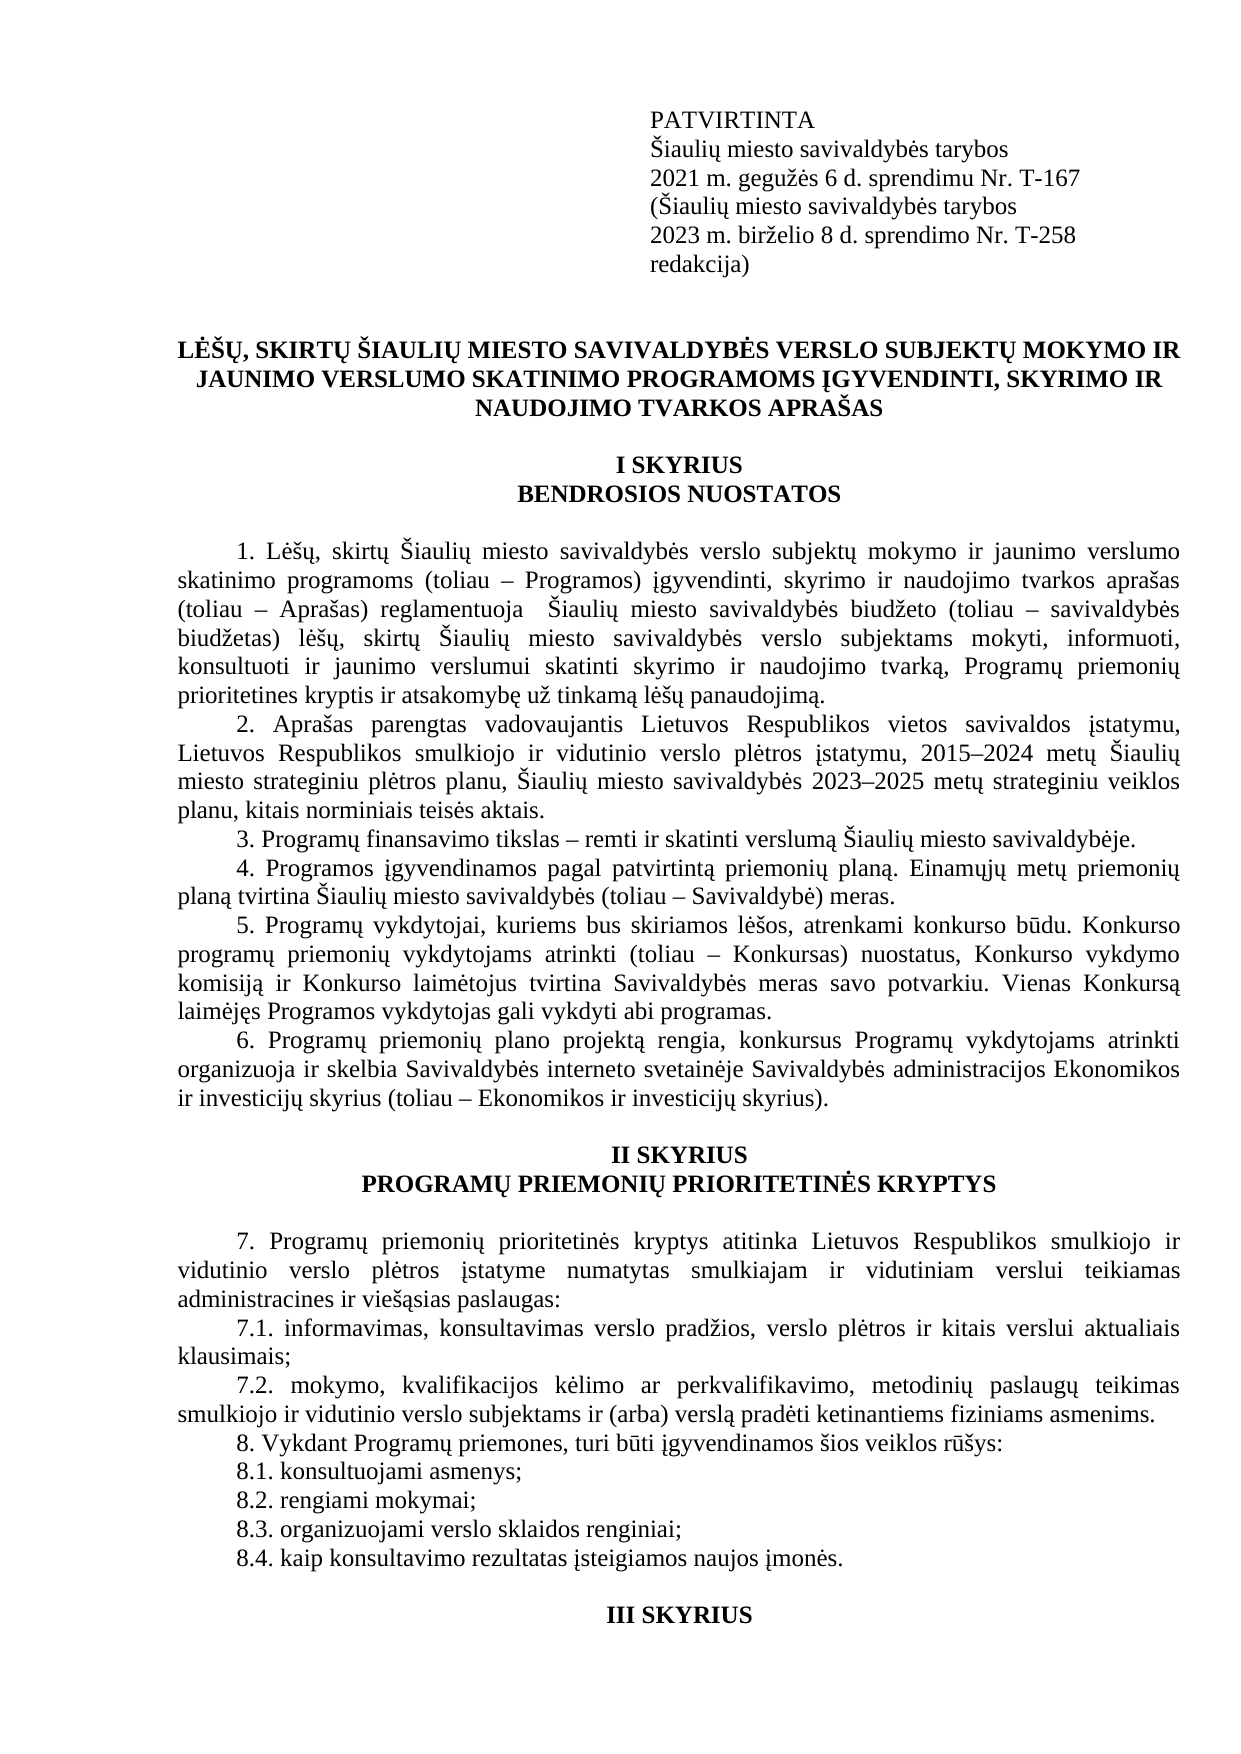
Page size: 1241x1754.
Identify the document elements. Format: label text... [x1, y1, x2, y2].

text 2. Aprašas parengtas vadovaujantis Lietuvos Respublikos vietos savivaldos įstatymu, Lietuvos Respublikos smulkiojo ir vidutinio verslo plėtros įstatymu, 2015–2024 metų Šiaulių miesto strateginiu plėtros planu, Šiaulių miesto savivaldybės 2023–2025 metų strateginiu veiklos planu, kitais norminiais teisės aktais. [177, 709, 1181, 824]
text PROGRAMŲ PRIEMONIŲ PRIORITETINĖS KRYPTYS [177, 1169, 1181, 1198]
text 7.1. informavimas, konsultavimas verslo pradžios, verslo plėtros ir kitais verslui aktualiais klausimais; [177, 1313, 1181, 1370]
text III SKYRIUS [177, 1600, 1181, 1629]
text LĖŠŲ, SKIRTŲ ŠIAULIŲ MIESTO SAVIVALDYBĖS VERSLO SUBJEKTŲ MOKYMO IR JAUNIMO VERSLUMO SKATINIMO PROGRAMOMS ĮGYVENDINTI, SKYRIMO IR NAUDOJIMO TVARKOS APRAŠAS [177, 335, 1181, 421]
text PATVIRTINTA [177, 105, 1181, 134]
text 7.2. mokymo, kvalifikacijos kėlimo ar perkvalifikavimo, metodinių paslaugų teikimas smulkiojo ir vidutinio verslo subjektams ir (arba) verslą pradėti ketinantiems fiziniams asmenims. [177, 1370, 1181, 1428]
text II SKYRIUS [177, 1140, 1181, 1169]
text (Šiaulių miesto savivaldybės tarybos [177, 191, 1181, 220]
text 5. Programų vykdytojai, kuriems bus skiriamos lėšos, atrenkami konkurso būdu. Konkurso programų priemonių vykdytojams atrinkti (toliau – Konkursas) nuostatus, Konkurso vykdymo komisiją ir Konkurso laimėtojus tvirtina Savivaldybės meras savo potvarkiu. Vienas Konkursą laimėjęs Programos vykdytojas gali vykdyti abi programas. [177, 910, 1181, 1025]
text 6. Programų priemonių plano projektą rengia, konkursus Programų vykdytojams atrinkti organizuoja ir skelbia Savivaldybės interneto svetainėje Savivaldybės administracijos Ekonomikos ir investicijų skyrius (toliau – Ekonomikos ir investicijų skyrius). [177, 1025, 1181, 1111]
text 2021 m. gegužės 6 d. sprendimu Nr. T-167 [177, 163, 1181, 191]
text 8. Vykdant Programų priemones, turi būti įgyvendinamos šios veiklos rūšys: [177, 1428, 1181, 1456]
text 7. Programų priemonių prioritetinės kryptys atitinka Lietuvos Respublikos smulkiojo ir vidutinio verslo plėtros įstatyme numatytas smulkiajam ir vidutiniam verslui teikiamas administracines ir viešąsias paslaugas: [177, 1226, 1181, 1313]
text 8.3. organizuojami verslo sklaidos renginiai; [177, 1514, 1181, 1543]
text Šiaulių miesto savivaldybės tarybos [177, 134, 1181, 163]
text redakcija) [177, 249, 1181, 278]
text 2023 m. birželio 8 d. sprendimo Nr. T-258 [177, 220, 1181, 249]
text I SKYRIUS [177, 450, 1181, 479]
text 8.2. rengiami mokymai; [177, 1485, 1181, 1514]
text BENDROSIOS NUOSTATOS [177, 479, 1181, 508]
text 3. Programų finansavimo tikslas – remti ir skatinti verslumą Šiaulių miesto savivaldybėje. [177, 824, 1181, 853]
text 4. Programos įgyvendinamos pagal patvirtintą priemonių planą. Einamųjų metų priemonių planą tvirtina Šiaulių miesto savivaldybės (toliau – Savivaldybė) meras. [177, 853, 1181, 910]
text 8.4. kaip konsultavimo rezultatas įsteigiamos naujos įmonės. [177, 1543, 1181, 1571]
text 1. Lėšų, skirtų Šiaulių miesto savivaldybės verslo subjektų mokymo ir jaunimo verslumo skatinimo programoms (toliau – Programos) įgyvendinti, skyrimo ir naudojimo tvarkos aprašas (toliau – Aprašas) reglamentuoja Šiaulių miesto savivaldybės biudžeto (toliau – savivaldybės biudžetas) lėšų, skirtų Šiaulių miesto savivaldybės verslo subjektams mokyti, informuoti, konsultuoti ir jaunimo verslumui skatinti skyrimo ir naudojimo tvarką, Programų priemonių prioritetines kryptis ir atsakomybę už tinkamą lėšų panaudojimą. [177, 536, 1181, 709]
text 8.1. konsultuojami asmenys; [177, 1456, 1181, 1485]
